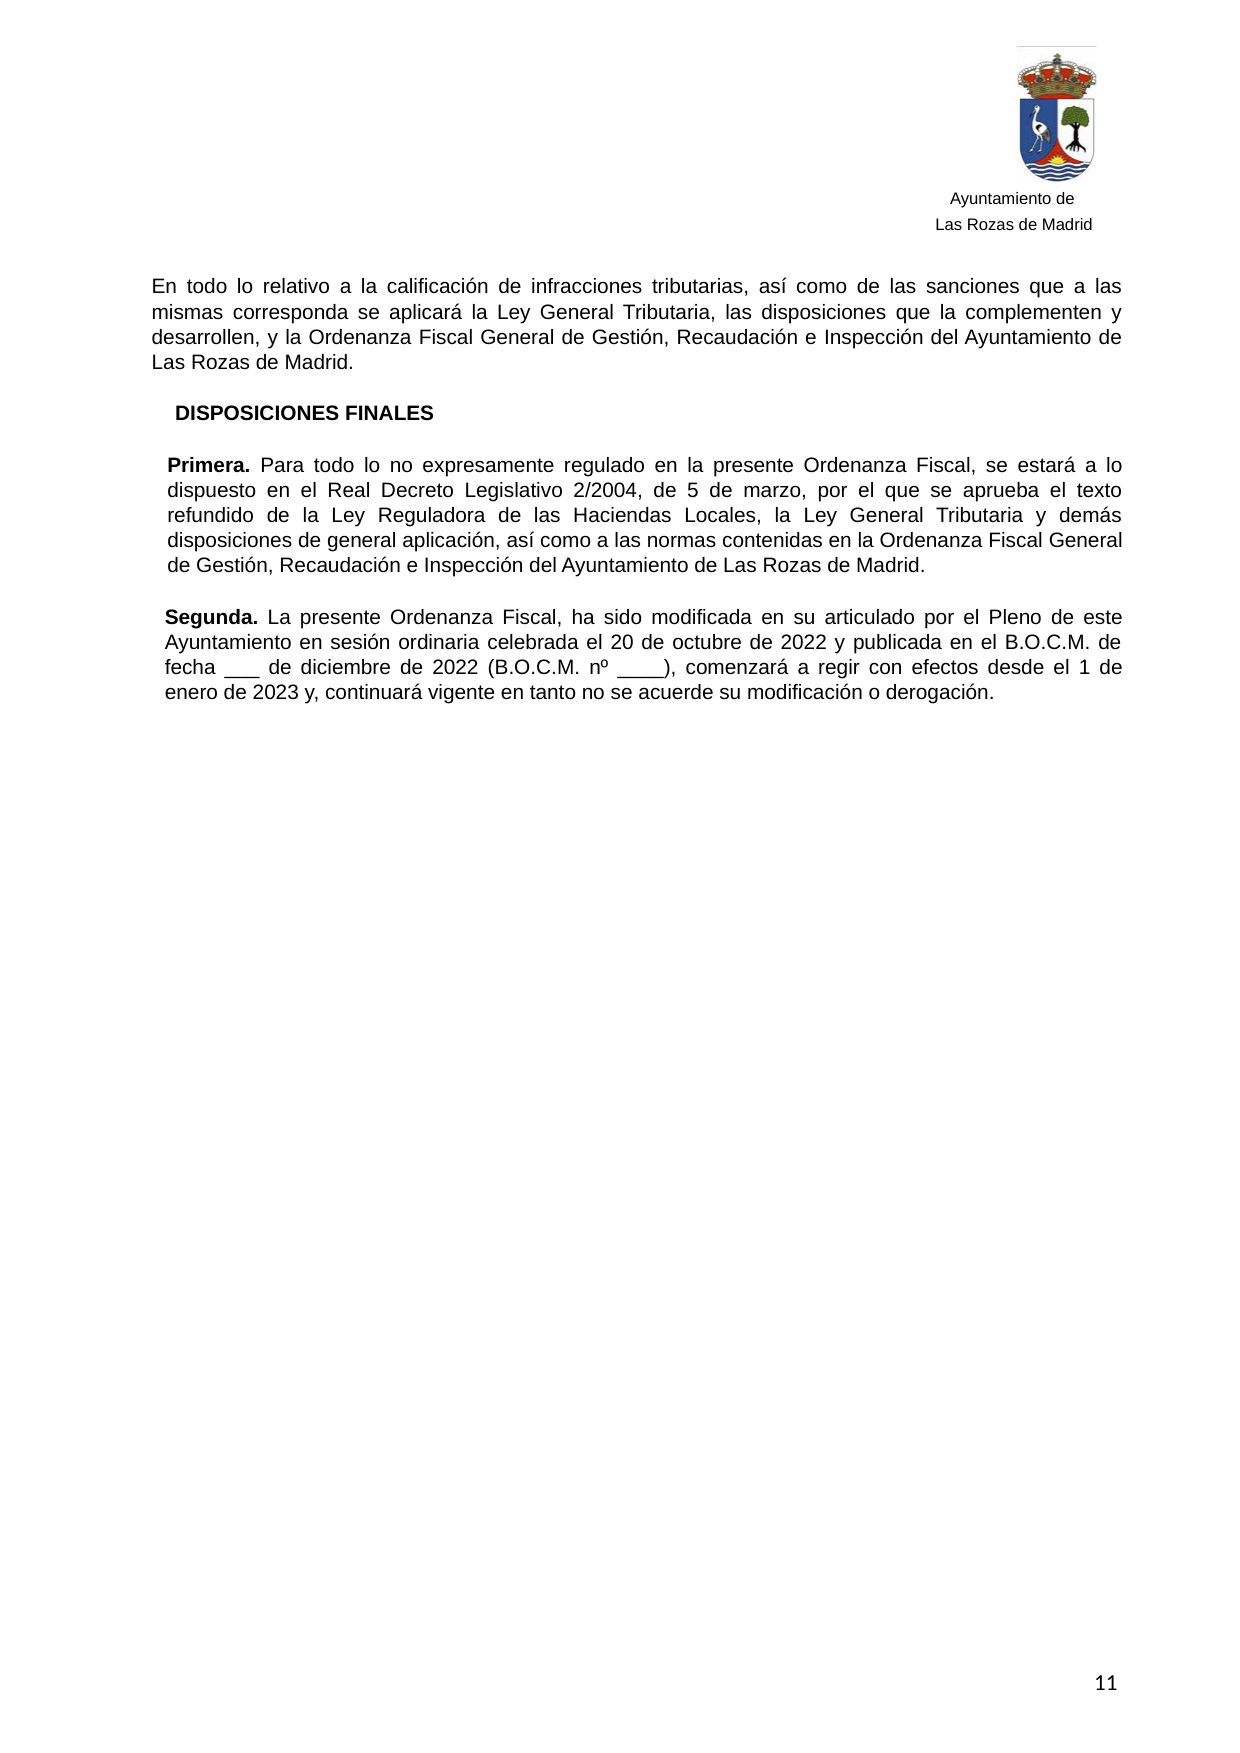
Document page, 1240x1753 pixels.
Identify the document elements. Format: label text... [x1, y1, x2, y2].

subtitle DISPOSICIONES FINALES [175, 401, 1124, 425]
text Primera. Para todo lo no expresamente regulado en la presente Ordenanza Fiscal, se estará a lo dispuesto en el Real Decreto Legislativo 2/2004, de 5 de marzo, por el que se aprueba el texto refundido de la Ley Reguladora de las Haciendas Locales, la Ley General Tributaria y demás disposiciones de general aplicación, así como a las normas contenidas en la Ordenanza Fiscal General de Gestión, Recaudación e Inspección del Ayuntamiento de Las Rozas de Madrid. [167, 453, 1124, 577]
text En todo lo relativo a la calificación de infracciones tributarias, así como de las sanciones que a las mismas corresponda se aplicará la Ley General Tributaria, las disposiciones que la complementen y desarrollen, y la Ordenanza Fiscal General de Gestión, Recaudación e Inspección del Ayuntamiento de Las Rozas de Madrid. [151, 274, 1124, 374]
text Segunda. La presente Ordenanza Fiscal, ha sido modificada en su articulado por el Pleno de este Ayuntamiento en sesión ordinaria celebrada el 20 de octubre de 2022 y publicada en el B.O.C.M. de fecha ___ de diciembre de 2022 (B.O.C.M. nº ____), comenzará a regir con efectos desde el 1 de enero de 2023 y, continuará vigente en tanto no se acuerde su modificación o derogación. [164, 604, 1124, 704]
